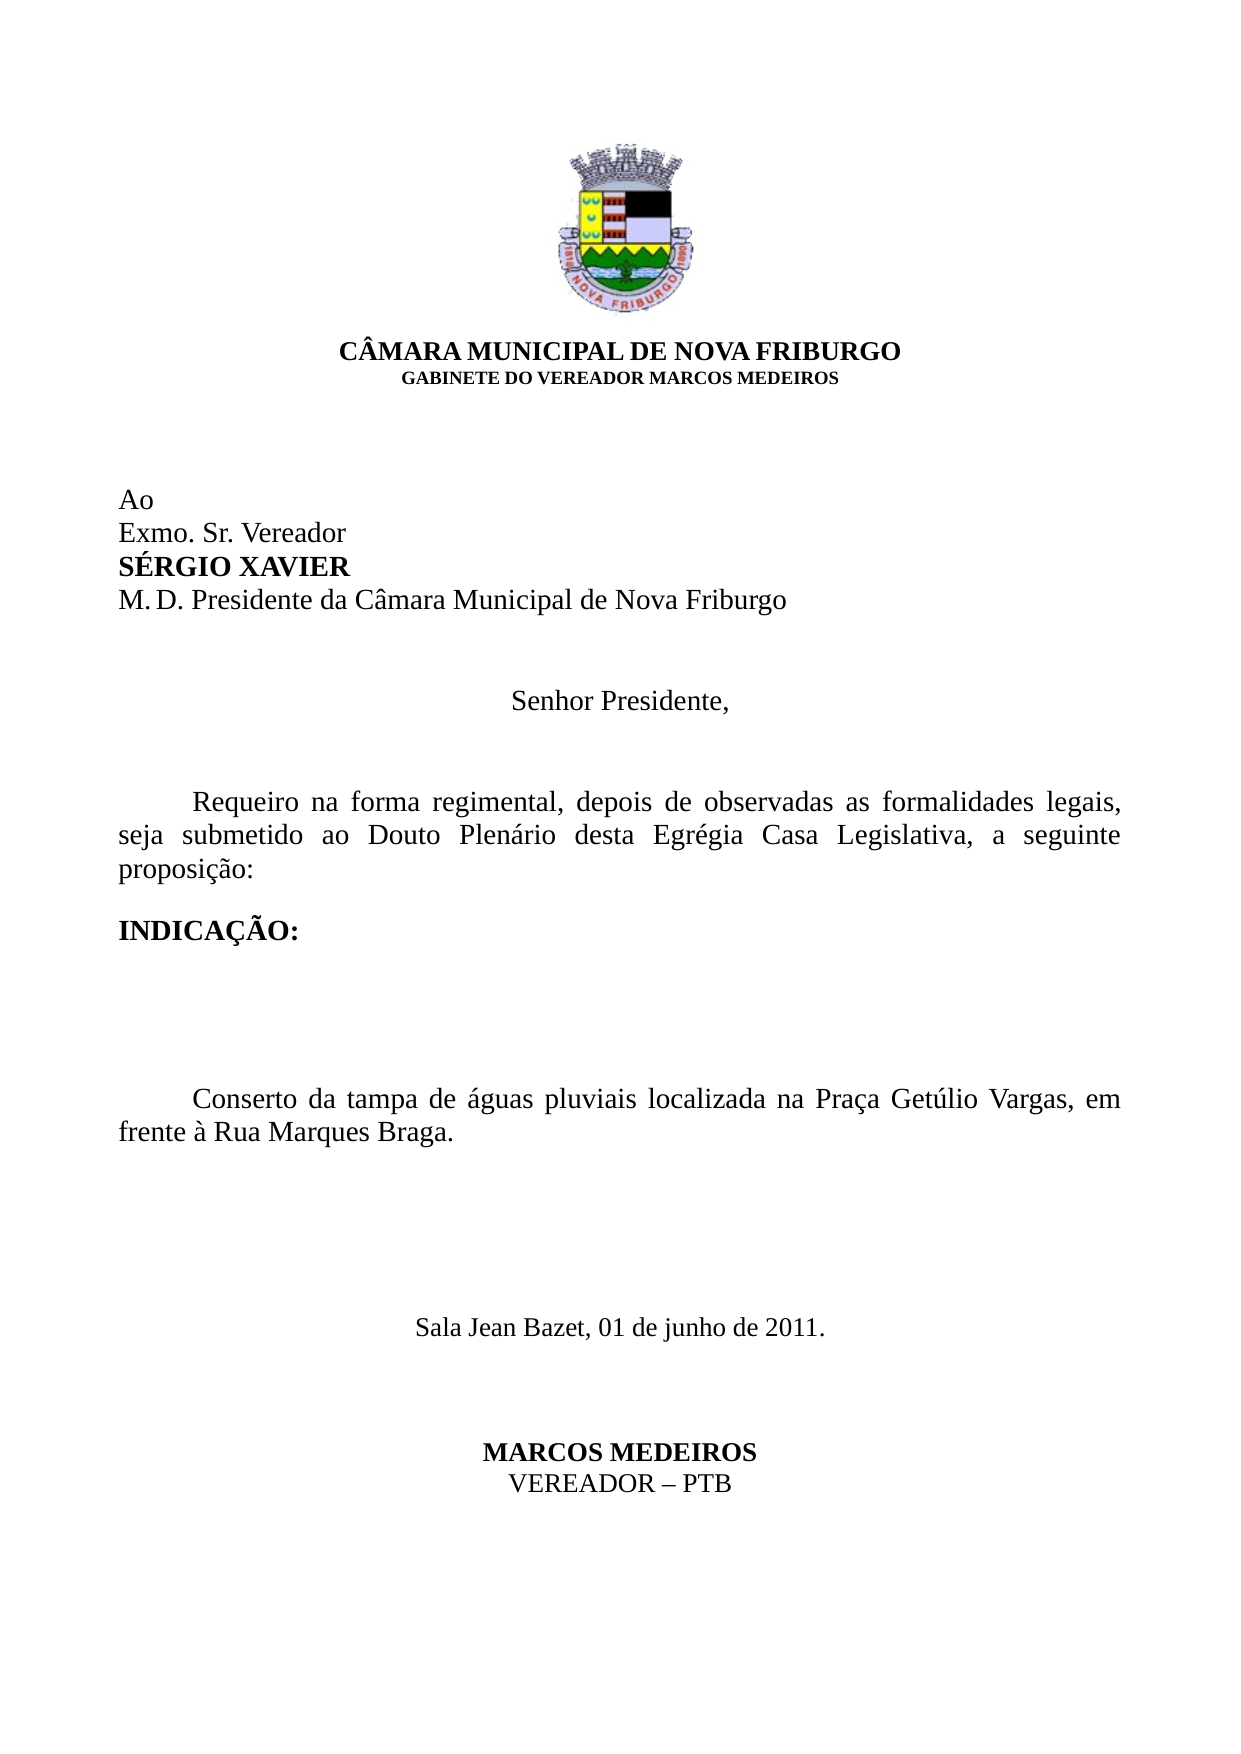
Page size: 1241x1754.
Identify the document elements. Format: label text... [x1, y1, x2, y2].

text Sala Jean Bazet, 01 de junho de 2011. [118, 1311, 1122, 1342]
text GABINETE DO VEREADOR MARCOS MEDEIROS [118, 367, 1122, 388]
text VEREADOR – PTB [118, 1467, 1122, 1498]
text Requeiro na forma regimental, depois de observadas as formalidades legais, seja submetido ao Douto Plenário desta Egrégia Casa Legislativa, a seguinte proposição: [118, 784, 1122, 884]
list D. Presidente da Câmara Municipal de Nova Friburgo [118, 582, 1122, 616]
text MARCOS MEDEIROS [118, 1436, 1122, 1467]
text Conserto da tampa de águas pluviais localizada na Praça Getúlio Vargas, em frente à Rua Marques Braga. [118, 1081, 1122, 1148]
text SÉRGIO XAVIER [118, 549, 1122, 582]
text Senhor Presidente, [118, 683, 1122, 717]
text CÂMARA MUNICIPAL DE NOVA FRIBURGO [118, 335, 1122, 367]
text INDICAÇÃO: [118, 913, 1122, 947]
text Ao [118, 482, 1122, 515]
picture [537, 127, 703, 327]
text Exmo. Sr. Vereador [118, 515, 1122, 549]
